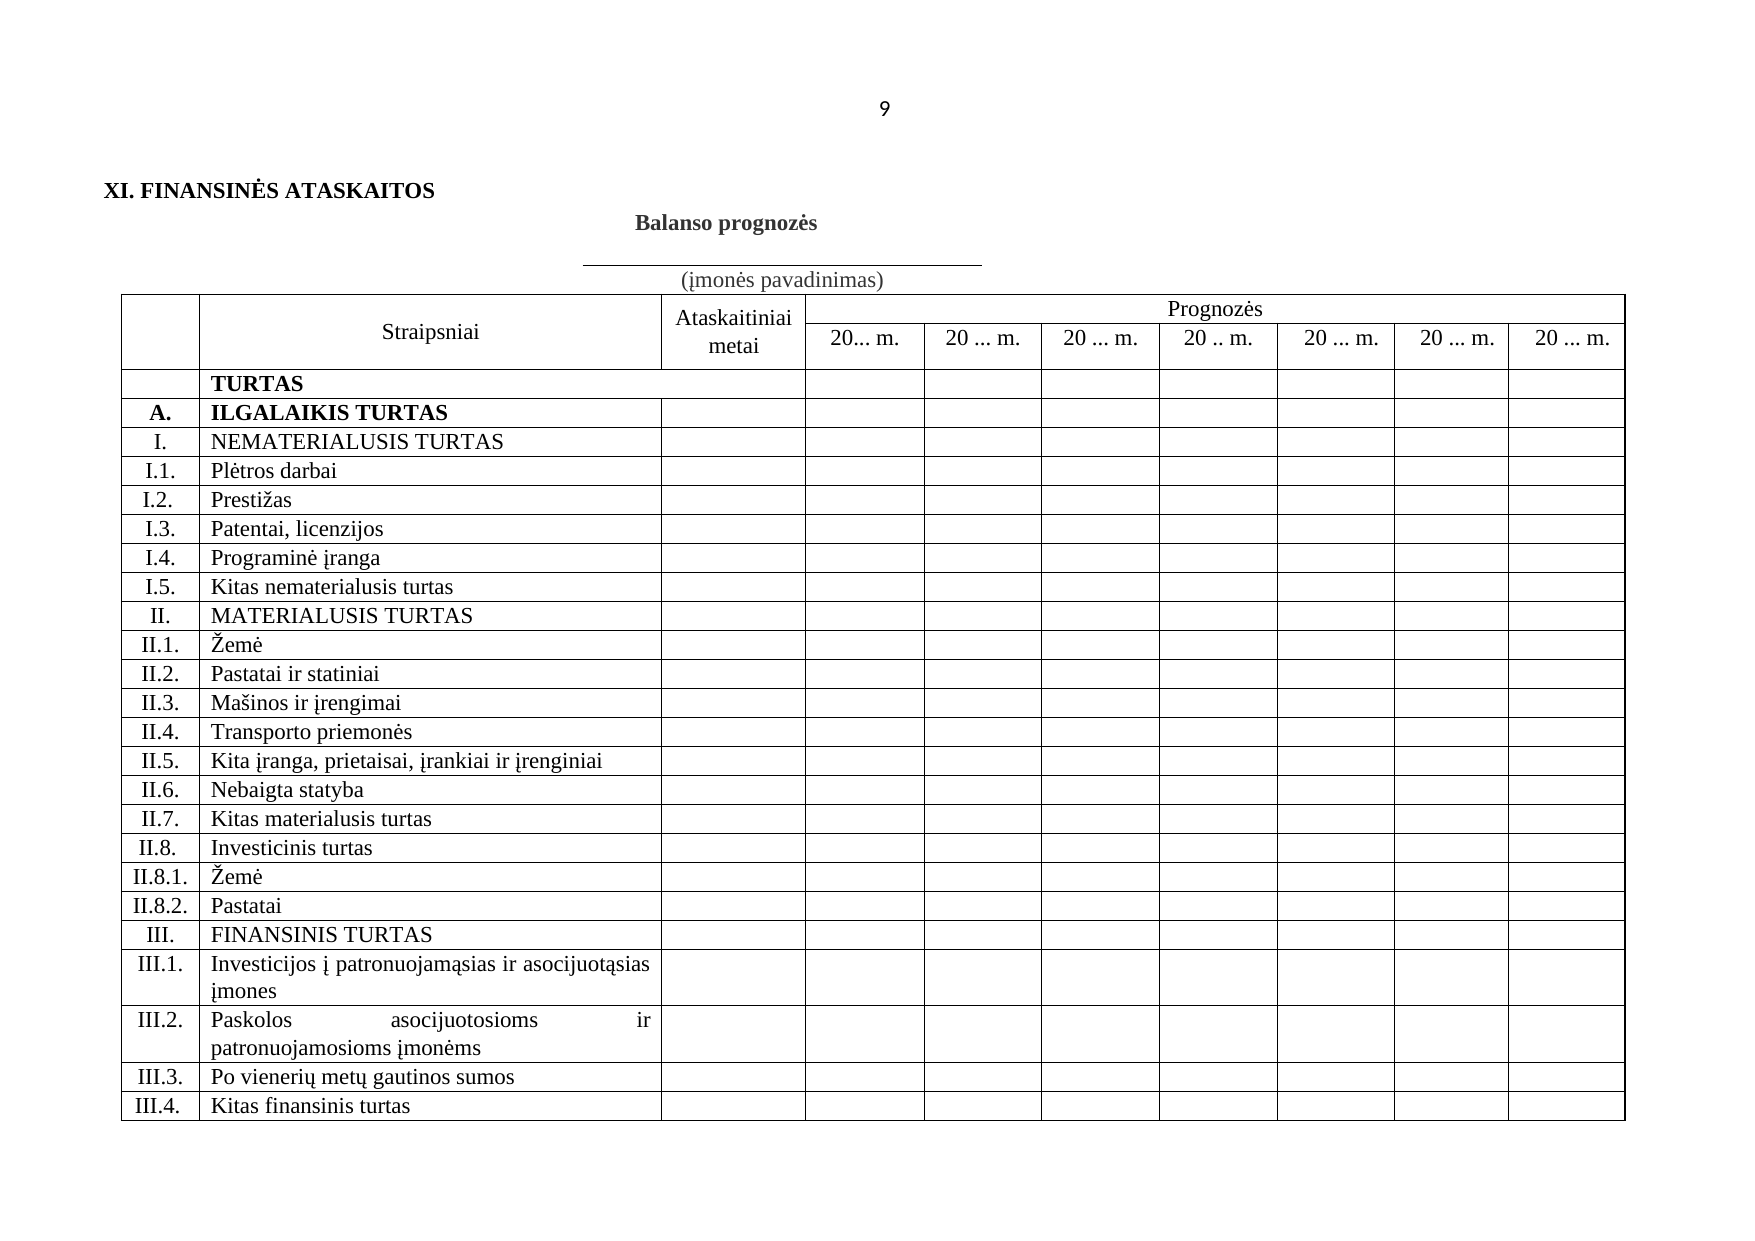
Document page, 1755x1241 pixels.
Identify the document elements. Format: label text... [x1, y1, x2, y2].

table_header [1395, 204, 1509, 237]
table_cell [1278, 660, 1394, 688]
table_cell [1509, 602, 1624, 630]
table_cell [925, 834, 1041, 862]
table_cell Programinė įranga [200, 544, 661, 572]
table_cell [1509, 921, 1624, 948]
table_cell [1509, 1092, 1624, 1120]
table_cell [925, 921, 1041, 948]
table_cell [1160, 834, 1277, 862]
table_cell III.3. [122, 1063, 199, 1091]
table_cell [1278, 921, 1394, 948]
table_cell [1626, 294, 1643, 322]
table_cell [1626, 717, 1643, 746]
table_cell [1088, 265, 1194, 293]
table_cell [1643, 804, 1671, 833]
table_cell II.8. [122, 834, 199, 862]
table_cell [1643, 543, 1671, 572]
table_cell [1042, 863, 1159, 891]
table_cell [1042, 1092, 1159, 1120]
table_cell [1509, 747, 1624, 775]
table_cell [662, 834, 805, 862]
table_cell [1042, 602, 1159, 630]
table_cell [982, 265, 1088, 293]
table_cell [1509, 428, 1624, 456]
table_cell [1626, 775, 1643, 804]
table_cell [487, 265, 583, 293]
table_cell [121, 237, 199, 264]
table_cell [1509, 660, 1624, 688]
table_cell [1042, 892, 1159, 919]
table_cell I.1. [122, 457, 199, 485]
table_header [1625, 204, 1643, 237]
table_cell [806, 805, 924, 833]
table_cell [1160, 631, 1277, 659]
table_cell [806, 399, 924, 427]
table_cell [1395, 921, 1508, 948]
table_cell [1042, 486, 1159, 514]
table_cell [1643, 891, 1671, 919]
table_cell [662, 486, 805, 514]
table_cell [1509, 370, 1624, 398]
table_cell [806, 747, 924, 775]
table_cell [925, 863, 1041, 891]
table_cell [1160, 1092, 1277, 1120]
table_cell [806, 1063, 924, 1091]
table_cell [662, 747, 805, 775]
table_cell [1278, 602, 1394, 630]
table_cell [1395, 370, 1508, 398]
table_cell [806, 660, 924, 688]
table_cell II. [122, 602, 199, 630]
table_cell [806, 573, 924, 601]
table_cell [925, 486, 1041, 514]
table_cell [1278, 892, 1394, 919]
table_cell II.5. [122, 747, 199, 775]
table_cell [1626, 920, 1643, 948]
table_cell [1395, 718, 1508, 746]
table_cell I.4. [122, 544, 199, 572]
table_cell [1278, 486, 1394, 514]
table_cell [1509, 689, 1624, 717]
table_cell Po vienerių metų gautinos sumos [200, 1063, 661, 1091]
table_cell [925, 689, 1041, 717]
table_cell [1395, 631, 1508, 659]
table_cell [199, 237, 295, 264]
table_cell [1509, 515, 1624, 543]
table_cell [487, 237, 583, 264]
table_cell [1278, 689, 1394, 717]
table_cell [1278, 1063, 1394, 1091]
table_cell II.4. [122, 718, 199, 746]
table_cell [662, 921, 805, 948]
table_cell [1626, 398, 1643, 427]
table_cell Mašinos ir įrengimai [200, 689, 661, 717]
table_cell [806, 950, 924, 1005]
table_cell [925, 399, 1041, 427]
table_cell [1042, 805, 1159, 833]
table_cell [662, 515, 805, 543]
table_cell [925, 428, 1041, 456]
table_cell [1553, 265, 1643, 293]
table_cell [1395, 1063, 1508, 1091]
table_cell [1042, 747, 1159, 775]
table_cell Patentai, licenzijos [200, 515, 661, 543]
table_cell [1395, 1006, 1508, 1062]
table_cell [925, 1063, 1041, 1091]
table_cell [1509, 457, 1624, 485]
table_cell [1042, 776, 1159, 804]
table_cell [1278, 747, 1394, 775]
table_cell [1643, 949, 1671, 1005]
table_cell [806, 689, 924, 717]
table_cell [1643, 717, 1671, 746]
table_cell [1509, 950, 1624, 1005]
table_cell A. [122, 399, 199, 427]
table_cell [1643, 294, 1671, 322]
table_cell [662, 573, 805, 601]
table_cell FINANSINIS TURTAS [200, 921, 661, 948]
table_cell [1278, 863, 1394, 891]
table_cell [1042, 631, 1159, 659]
table_cell [1042, 1006, 1159, 1062]
table_cell [662, 863, 805, 891]
table_cell [806, 863, 924, 891]
table_cell [1160, 863, 1277, 891]
table_cell [662, 457, 805, 485]
table_cell [1643, 485, 1671, 514]
table_cell [1553, 237, 1643, 264]
table_cell [662, 399, 805, 427]
table_cell II.1. [122, 631, 199, 659]
table_cell Nebaigta statyba [200, 776, 661, 804]
table_cell [1160, 573, 1277, 601]
table_cell [1395, 428, 1508, 456]
table_cell [662, 602, 805, 630]
table_cell [1042, 399, 1159, 427]
table_cell [1160, 1063, 1277, 1091]
table_cell [1626, 1091, 1643, 1120]
table_cell [1643, 323, 1671, 369]
table_cell [391, 237, 487, 264]
table_cell [1160, 776, 1277, 804]
table_cell [1395, 544, 1508, 572]
table_cell [122, 295, 199, 369]
table_cell [662, 428, 805, 456]
table_cell [806, 428, 924, 456]
table_cell [1643, 572, 1671, 601]
table_cell [1042, 921, 1159, 948]
table_cell [1042, 1063, 1159, 1091]
table_cell [1042, 660, 1159, 688]
table_cell [1395, 776, 1508, 804]
table_cell Kitas finansinis turtas [200, 1092, 661, 1120]
table_cell [295, 237, 391, 264]
table_cell [662, 544, 805, 572]
table_cell [1509, 718, 1624, 746]
table_cell [1395, 1092, 1508, 1120]
table_header Balanso prognozės [274, 204, 1394, 237]
table_cell [1278, 370, 1394, 398]
table_cell TURTAS [200, 370, 662, 398]
table_cell II.2. [122, 660, 199, 688]
table_cell Investicijos į patronuojamąsias ir asocijuotąsias įmones [200, 950, 661, 1005]
table_cell [1643, 369, 1671, 398]
table_cell I.2. [122, 486, 199, 514]
table_cell III.1. [122, 950, 199, 1005]
table_cell [583, 237, 982, 264]
table_cell [806, 457, 924, 485]
table_cell [1626, 688, 1643, 717]
table_cell Pastatai [200, 892, 661, 919]
table_cell [1395, 863, 1508, 891]
table_cell Žemė [200, 863, 661, 891]
table_cell [1278, 428, 1394, 456]
table_cell [1160, 486, 1277, 514]
table_cell [1643, 920, 1671, 948]
table_cell [199, 265, 295, 293]
table_cell [1160, 515, 1277, 543]
table_cell [1160, 805, 1277, 833]
table_cell [662, 950, 805, 1005]
table_cell 20... m. [806, 324, 924, 369]
table_cell [1643, 398, 1671, 427]
table_header [121, 204, 274, 237]
table_cell [1455, 237, 1553, 264]
table_cell [1626, 1005, 1643, 1062]
table_cell [925, 1006, 1041, 1062]
table_cell [1509, 776, 1624, 804]
table_cell 20 ... m. [1395, 324, 1508, 369]
table_cell MATERIALUSIS TURTAS [200, 602, 661, 630]
table_cell [1042, 515, 1159, 543]
table_cell [662, 805, 805, 833]
table_cell [1509, 892, 1624, 919]
table_cell [1626, 427, 1643, 456]
table_cell ILGALAIKIS TURTAS [200, 399, 661, 427]
table_cell [1626, 891, 1643, 919]
table_cell [1395, 660, 1508, 688]
table_cell III.4. [122, 1092, 199, 1120]
table_cell [1509, 544, 1624, 572]
table_cell [1160, 747, 1277, 775]
table_cell Žemė [200, 631, 661, 659]
table_cell Kitas nematerialusis turtas [200, 573, 661, 601]
table_cell [806, 718, 924, 746]
table_cell [806, 631, 924, 659]
table_cell [662, 776, 805, 804]
table_cell [662, 1063, 805, 1091]
table_cell [1626, 949, 1643, 1005]
table_cell [121, 265, 199, 293]
table_cell [1160, 428, 1277, 456]
table_cell [1395, 747, 1508, 775]
table_cell [662, 370, 805, 398]
table_cell I.3. [122, 515, 199, 543]
table_cell Plėtros darbai [200, 457, 661, 485]
table_cell [1509, 805, 1624, 833]
table_cell [662, 660, 805, 688]
table_cell [1643, 688, 1671, 717]
table_cell II.8.2. [122, 892, 199, 919]
table_cell [1643, 775, 1671, 804]
table_cell [1509, 863, 1624, 891]
table_cell [1395, 805, 1508, 833]
table_cell [1042, 428, 1159, 456]
table_cell [1509, 573, 1624, 601]
table_cell [1643, 265, 1671, 293]
table_cell [1626, 601, 1643, 630]
table_cell [1395, 689, 1508, 717]
table_cell [662, 689, 805, 717]
table_cell Straipsniai [200, 295, 661, 369]
table_cell [1395, 486, 1508, 514]
table_cell [1278, 544, 1394, 572]
table_cell [1160, 399, 1277, 427]
table_cell [1643, 746, 1671, 775]
table_cell [1042, 834, 1159, 862]
table_cell [1278, 631, 1394, 659]
table_cell [662, 1006, 805, 1062]
table_cell [1626, 485, 1643, 514]
text XI. FINANSINĖS ATASKAITOS [103, 177, 1666, 203]
table_cell [806, 921, 924, 948]
table_cell [1278, 457, 1394, 485]
table_cell [662, 631, 805, 659]
table_header [1509, 204, 1625, 237]
table_cell [925, 776, 1041, 804]
table_cell [1626, 514, 1643, 543]
table_cell [806, 486, 924, 514]
table_cell Prognozės [806, 295, 1624, 322]
table_cell NEMATERIALUSIS TURTAS [200, 428, 661, 456]
table_cell [925, 515, 1041, 543]
table_cell [925, 1092, 1041, 1120]
table_cell [1626, 323, 1643, 369]
table_cell II.8.1. [122, 863, 199, 891]
table_cell Kitas materialusis turtas [200, 805, 661, 833]
table_cell Ataskaitiniai metai [662, 295, 805, 369]
table_cell [925, 544, 1041, 572]
table_cell [1643, 237, 1671, 264]
table_cell [806, 834, 924, 862]
table_cell [1042, 457, 1159, 485]
table_cell [1395, 457, 1508, 485]
table_cell [806, 1006, 924, 1062]
table_cell Investicinis turtas [200, 834, 661, 862]
table_cell [1395, 399, 1508, 427]
table_cell [925, 950, 1041, 1005]
table_cell [1342, 237, 1455, 264]
table_cell [391, 265, 487, 293]
table_cell [982, 237, 1088, 264]
table_cell [1509, 399, 1624, 427]
table_cell 20 ... m. [1509, 324, 1624, 369]
table_cell [1160, 892, 1277, 919]
table_cell [806, 776, 924, 804]
table_cell I.5. [122, 573, 199, 601]
table_cell [1509, 1063, 1624, 1091]
table_cell [1160, 544, 1277, 572]
table_cell [1278, 805, 1394, 833]
table_cell [925, 747, 1041, 775]
table_cell [1042, 573, 1159, 601]
table_cell [1643, 630, 1671, 659]
table_cell [1160, 921, 1277, 948]
table_cell [806, 892, 924, 919]
table_cell Paskolos asocijuotosioms ir patronuojamosioms įmonėms [200, 1006, 661, 1062]
table_cell 20 ... m. [925, 324, 1041, 369]
table_cell [1626, 369, 1643, 398]
table_cell III. [122, 921, 199, 948]
table_cell [806, 515, 924, 543]
table_cell II.3. [122, 689, 199, 717]
table_cell [1160, 718, 1277, 746]
table_cell [1160, 689, 1277, 717]
table_cell [1509, 631, 1624, 659]
table_cell [1395, 950, 1508, 1005]
table_cell [1395, 834, 1508, 862]
table_cell [1278, 515, 1394, 543]
table_cell Transporto priemonės [200, 718, 661, 746]
table_cell Kita įranga, prietaisai, įrankiai ir įrenginiai [200, 747, 661, 775]
table_cell (įmonės pavadinimas) [583, 266, 982, 293]
table_cell [1042, 544, 1159, 572]
table_cell [1626, 804, 1643, 833]
table_cell [1509, 834, 1624, 862]
table_cell [1160, 1006, 1277, 1062]
table_cell [925, 660, 1041, 688]
table_cell [806, 544, 924, 572]
table_cell [1278, 718, 1394, 746]
table_cell [1278, 776, 1394, 804]
table_cell [1278, 573, 1394, 601]
table_cell [1626, 572, 1643, 601]
table_cell [1626, 746, 1643, 775]
table_cell [662, 892, 805, 919]
table_cell [1195, 265, 1342, 293]
table_cell [1455, 265, 1553, 293]
table_cell [1160, 660, 1277, 688]
table_cell [1395, 892, 1508, 919]
table_cell II.6. [122, 776, 199, 804]
table_cell [662, 718, 805, 746]
table_cell [1195, 237, 1342, 264]
table_cell [1626, 862, 1643, 891]
table_cell [1278, 834, 1394, 862]
table_cell [806, 1092, 924, 1120]
table_cell [1643, 456, 1671, 485]
table_cell 20 ... m. [1042, 324, 1159, 369]
table_cell [925, 631, 1041, 659]
table_cell Prestižas [200, 486, 661, 514]
table_cell I. [122, 428, 199, 456]
table_cell [1643, 1062, 1671, 1091]
table_cell [1626, 543, 1643, 572]
table_cell [1278, 1092, 1394, 1120]
table_cell [1643, 1091, 1671, 1120]
table_cell [1395, 573, 1508, 601]
table_cell [925, 602, 1041, 630]
table_cell [1643, 833, 1671, 862]
table_cell [1278, 1006, 1394, 1062]
table_cell [925, 370, 1041, 398]
table_cell [1160, 602, 1277, 630]
table_cell [1643, 601, 1671, 630]
table_cell [1278, 950, 1394, 1005]
table_cell [1088, 237, 1194, 264]
table_cell [925, 805, 1041, 833]
table_cell [1042, 950, 1159, 1005]
table_cell [1626, 630, 1643, 659]
table_cell [1042, 370, 1159, 398]
table_cell Pastatai ir statiniai [200, 660, 661, 688]
table_cell [1643, 1005, 1671, 1062]
table_cell [1278, 399, 1394, 427]
table_cell III.2. [122, 1006, 199, 1062]
table_cell [1395, 602, 1508, 630]
table_cell [1643, 427, 1671, 456]
table_cell [925, 457, 1041, 485]
table_cell [1042, 718, 1159, 746]
table_header [1643, 204, 1671, 237]
table_cell [122, 370, 199, 398]
table_cell [1395, 515, 1508, 543]
table_cell [925, 573, 1041, 601]
table_cell [1626, 456, 1643, 485]
table_cell [925, 892, 1041, 919]
table_cell [1626, 833, 1643, 862]
table_cell [806, 370, 924, 398]
table_cell [1160, 457, 1277, 485]
table_cell [295, 265, 391, 293]
table_cell [1342, 265, 1455, 293]
table_cell [1643, 862, 1671, 891]
table_cell [806, 602, 924, 630]
table_cell [1160, 370, 1277, 398]
table_cell [1626, 1062, 1643, 1091]
table_cell 20 ... m. [1278, 324, 1394, 369]
table_cell [662, 1092, 805, 1120]
table_cell [1626, 659, 1643, 688]
table_cell [1509, 486, 1624, 514]
table_cell [1509, 1006, 1624, 1062]
table_cell [1160, 950, 1277, 1005]
table_cell [925, 718, 1041, 746]
table_cell 20 .. m. [1160, 324, 1277, 369]
table_cell [1042, 689, 1159, 717]
table_cell [1643, 514, 1671, 543]
table_cell II.7. [122, 805, 199, 833]
table_cell [1643, 659, 1671, 688]
